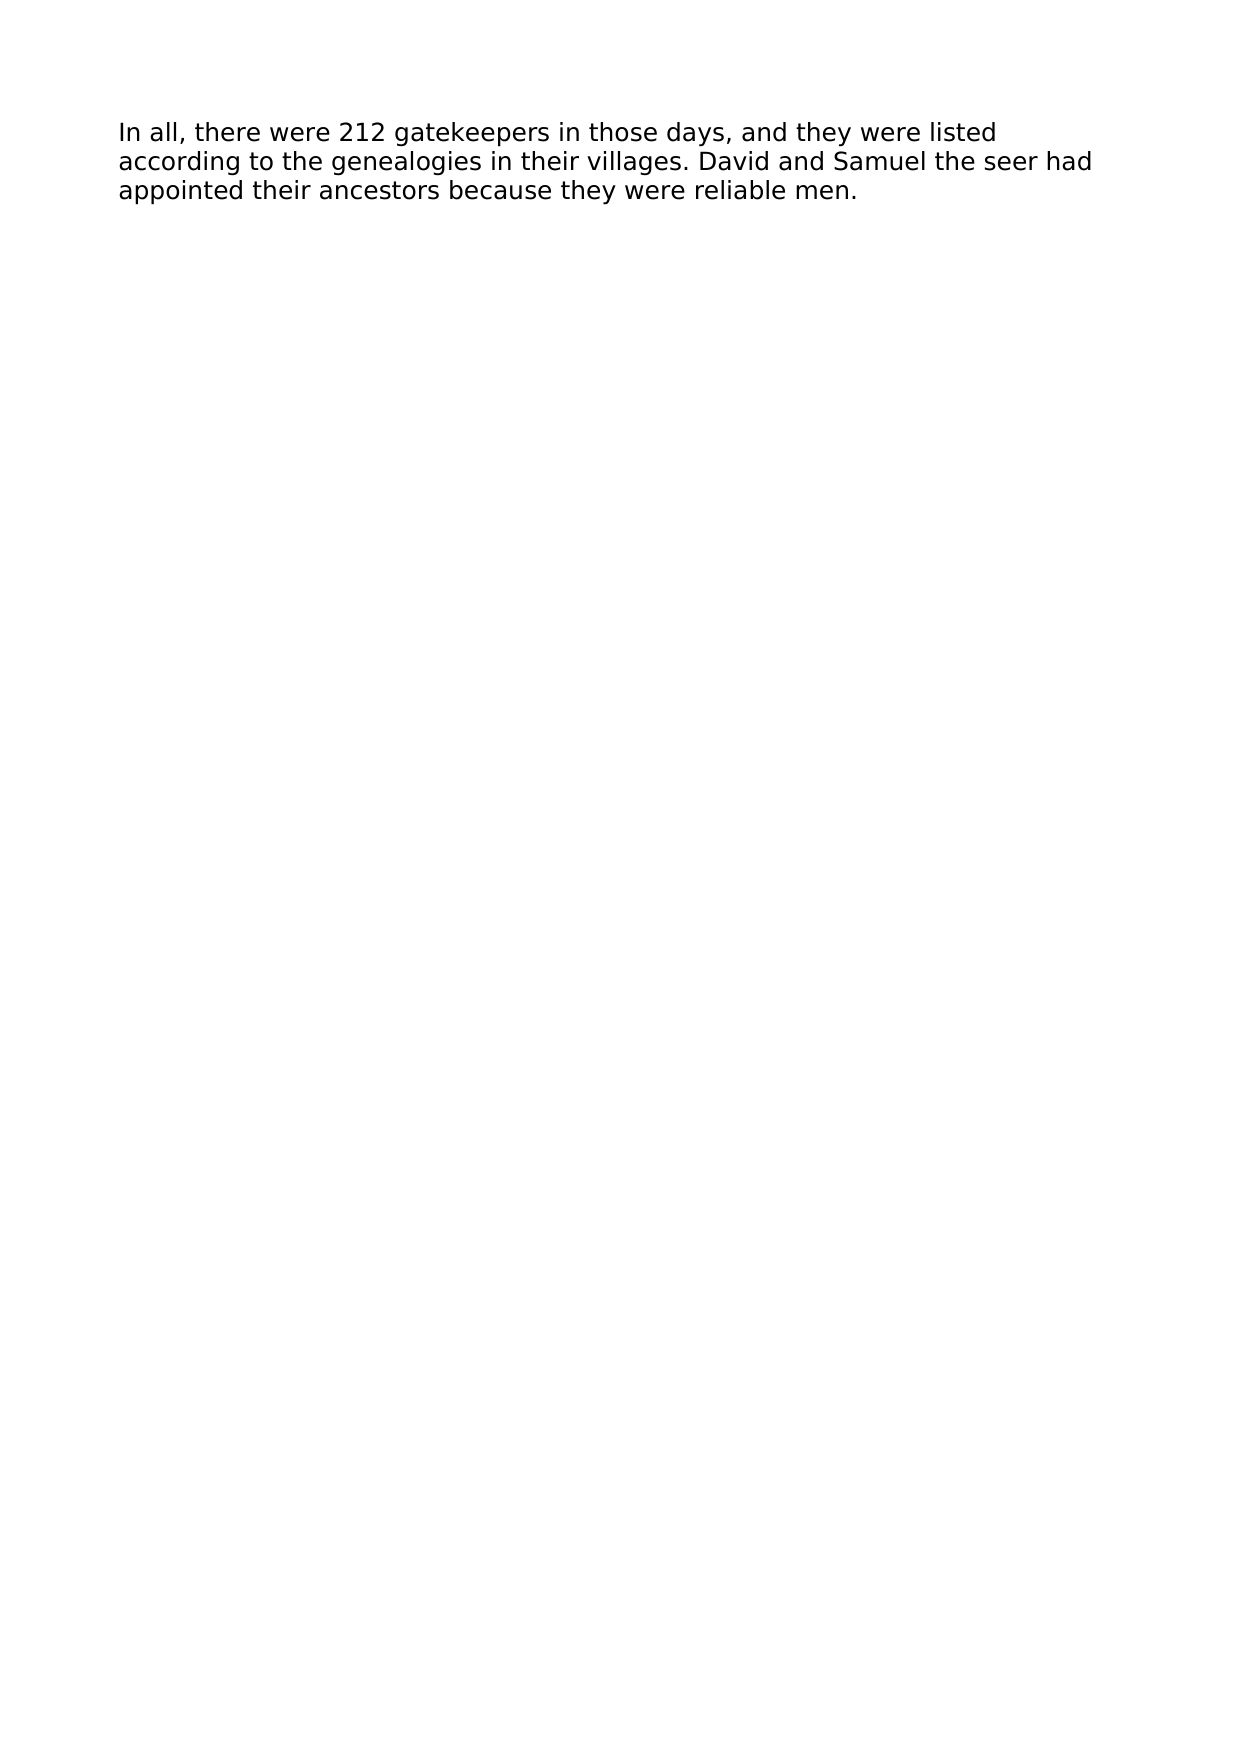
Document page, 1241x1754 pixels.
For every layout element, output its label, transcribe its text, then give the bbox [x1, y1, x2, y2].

text In all, there were 212 gatekeepers in those days, and they were listed according to the genealogies in their villages. David and Samuel the seer had appointed their ancestors because they were reliable men. [118, 118, 1122, 206]
